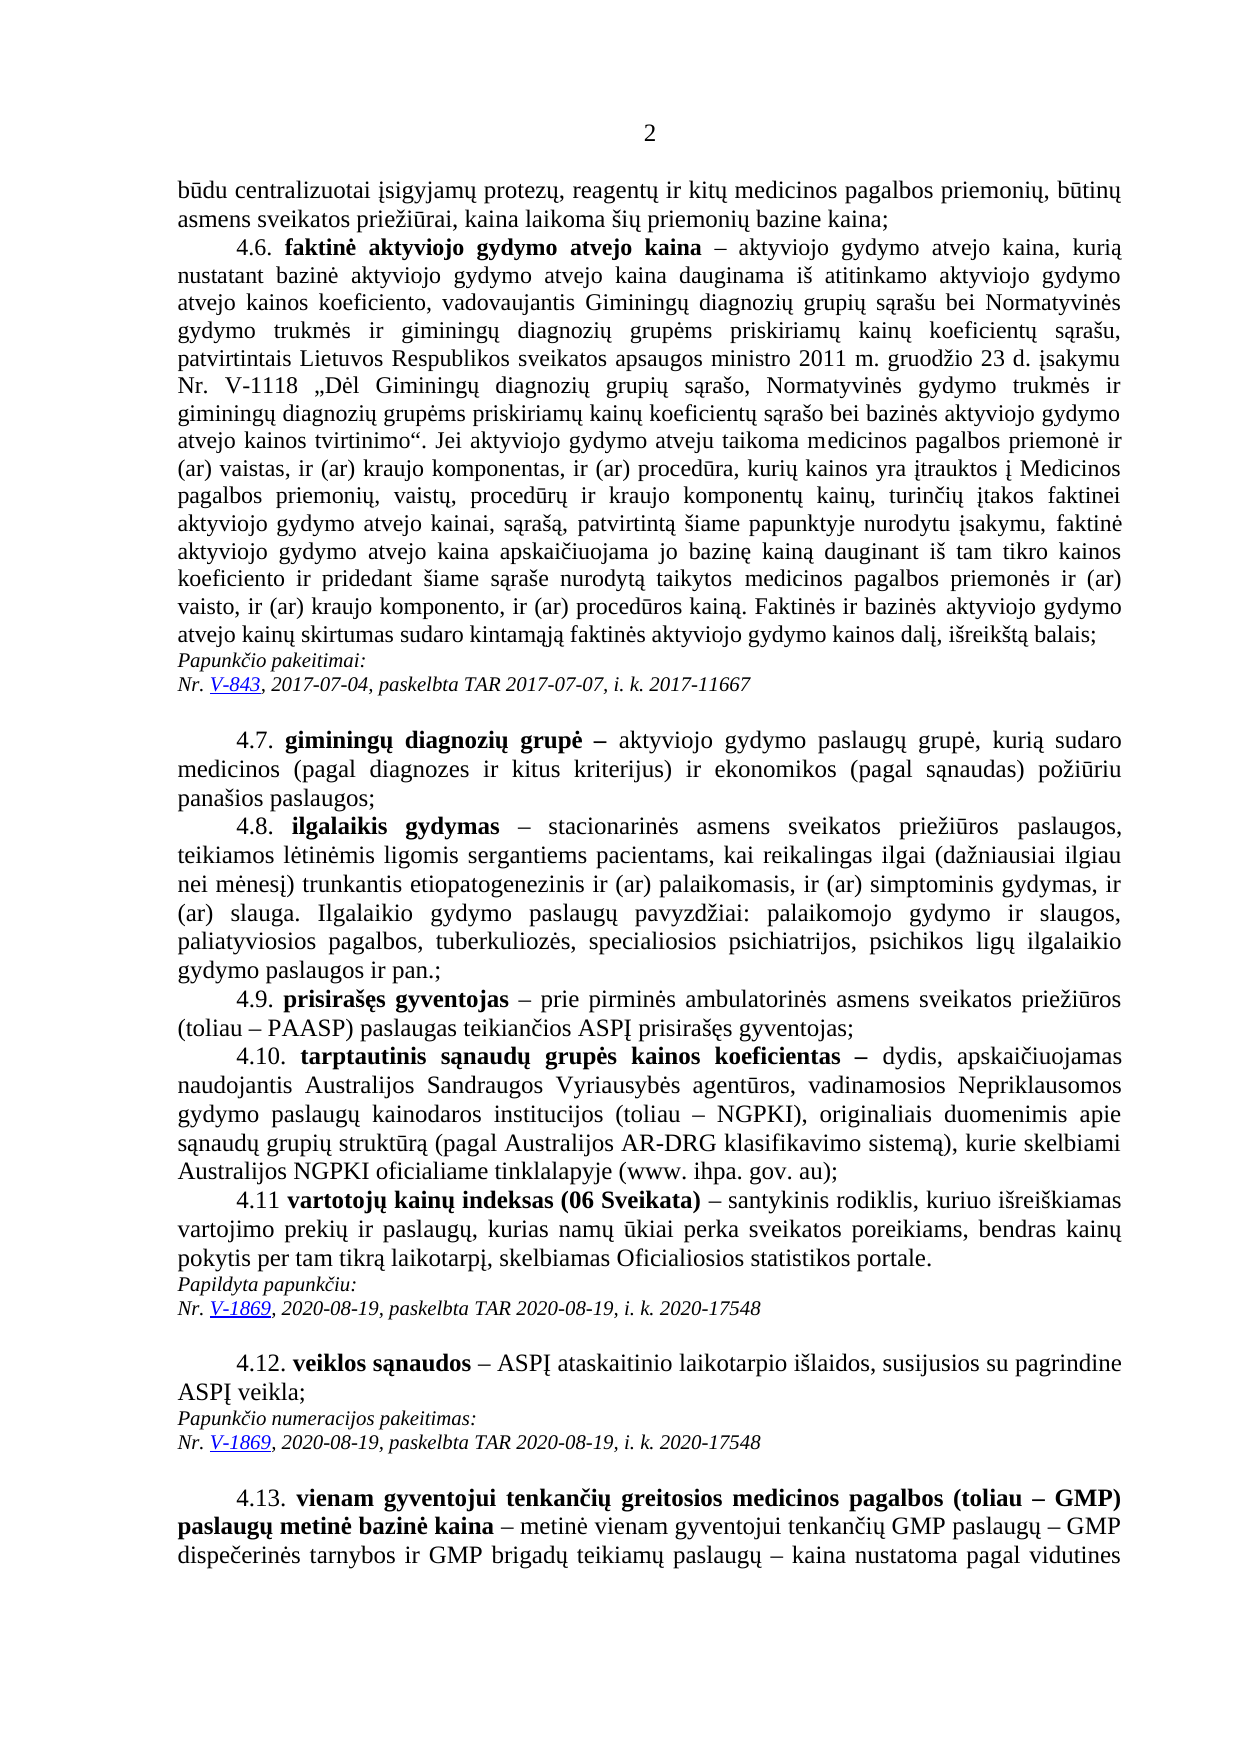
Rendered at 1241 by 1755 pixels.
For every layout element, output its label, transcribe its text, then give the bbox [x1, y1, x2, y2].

text 4.10. tarptautinis sąnaudų grupės kainos koeficientas – dydis, apskaičiuojamas naudojantis Australijos Sandraugos Vyriausybės agentūros, vadinamosios Nepriklausomos gydymo paslaugų kainodaros institucijos (toliau – NGPKI), originaliais duomenimis apie sąnaudų grupių struktūrą (pagal Australijos AR-DRG klasifikavimo sistemą), kurie skelbiami Australijos NGPKI oficialiame tinklalapyje (www. ihpa. gov. au); [177, 1041, 1122, 1185]
text Papunkčio pakeitimai: [177, 648, 1122, 672]
text 4.12. veiklos sąnaudos – ASPĮ ataskaitinio laikotarpio išlaidos, susijusios su pagrindine ASPĮ veikla; [177, 1348, 1122, 1406]
text būdu centralizuotai įsigyjamų protezų, reagentų ir kitų medicinos pagalbos priemonių, būtinų asmens sveikatos priežiūrai, kaina laikoma šių priemonių bazine kaina; [177, 176, 1122, 233]
text 4.6. faktinė aktyviojo gydymo atvejo kaina – aktyviojo gydymo atvejo kaina, kurią nustatant bazinė aktyviojo gydymo atvejo kaina dauginama iš atitinkamo aktyviojo gydymo atvejo kainos koeficiento, vadovaujantis Giminingų diagnozių grupių sąrašu bei Normatyvinės gydymo trukmės ir giminingų diagnozių grupėms priskiriamų kainų koeficientų sąrašu, patvirtintais Lietuvos Respublikos sveikatos apsaugos ministro 2011 m. gruodžio 23 d. įsakymu Nr. V-1118 „Dėl Giminingų diagnozių grupių sąrašo, Normatyvinės gydymo trukmės ir giminingų diagnozių grupėms priskiriamų kainų koeficientų sąrašo bei bazinės aktyviojo gydymo atvejo kainos tvirtinimo“. Jei aktyviojo gydymo atveju taikoma medicinos pagalbos priemonė ir (ar) vaistas, ir (ar) kraujo komponentas, ir (ar) procedūra, kurių kainos yra įtrauktos į Medicinos pagalbos priemonių, vaistų, procedūrų ir kraujo komponentų kainų, turinčių įtakos faktinei aktyviojo gydymo atvejo kainai, sąrašą, patvirtintą šiame papunktyje nurodytu įsakymu, faktinė aktyviojo gydymo atvejo kaina apskaičiuojama jo bazinę kainą dauginant iš tam tikro kainos koeficiento ir pridedant šiame sąraše nurodytą taikytos medicinos pagalbos priemonės ir (ar) vaisto, ir (ar) kraujo komponento, ir (ar) procedūros kainą. Faktinės ir bazinės aktyviojo gydymo atvejo kainų skirtumas sudaro kintamąją faktinės aktyviojo gydymo kainos dalį, išreikštą balais; [177, 233, 1122, 648]
text 4.11 vartotojų kainų indeksas (06 Sveikata) – santykinis rodiklis, kuriuo išreiškiamas vartojimo prekių ir paslaugų, kurias namų ūkiai perka sveikatos poreikiams, bendras kainų pokytis per tam tikrą laikotarpį, skelbiamas Oficialiosios statistikos portale. [177, 1185, 1122, 1271]
text 4.13. vienam gyventojui tenkančių greitosios medicinos pagalbos (toliau – GMP) paslaugų metinė bazinė kaina – metinė vienam gyventojui tenkančių GMP paslaugų – GMP dispečerinės tarnybos ir GMP brigadų teikiamų paslaugų – kaina nustatoma pagal vidutines [177, 1483, 1122, 1569]
text Nr. V-1869, 2020-08-19, paskelbta TAR 2020-08-19, i. k. 2020-17548 [177, 1430, 1122, 1454]
text Nr. V-1869, 2020-08-19, paskelbta TAR 2020-08-19, i. k. 2020-17548 [177, 1296, 1122, 1319]
text 4.8. ilgalaikis gydymas – stacionarinės asmens sveikatos priežiūros paslaugos, teikiamos lėtinėmis ligomis sergantiems pacientams, kai reikalingas ilgai (dažniausiai ilgiau nei mėnesį) trunkantis etiopatogenezinis ir (ar) palaikomasis, ir (ar) simptominis gydymas, ir (ar) slauga. Ilgalaikio gydymo paslaugų pavyzdžiai: palaikomojo gydymo ir slaugos, paliatyviosios pagalbos, tuberkuliozės, specialiosios psichiatrijos, psichikos ligų ilgalaikio gydymo paslaugos ir pan.; [177, 811, 1122, 984]
text Papunkčio numeracijos pakeitimas: [177, 1406, 1122, 1430]
text 4.7. giminingų diagnozių grupė – aktyviojo gydymo paslaugų grupė, kurią sudaro medicinos (pagal diagnozes ir kitus kriterijus) ir ekonomikos (pagal sąnaudas) požiūriu panašios paslaugos; [177, 725, 1122, 811]
text Nr. V-843, 2017-07-04, paskelbta TAR 2017-07-07, i. k. 2017-11667 [177, 672, 1122, 696]
text Papildyta papunkčiu: [177, 1271, 1122, 1296]
text 4.9. prisirašęs gyventojas – prie pirminės ambulatorinės asmens sveikatos priežiūros (toliau – PAASP) paslaugas teikiančios ASPĮ prisirašęs gyventojas; [177, 984, 1122, 1041]
